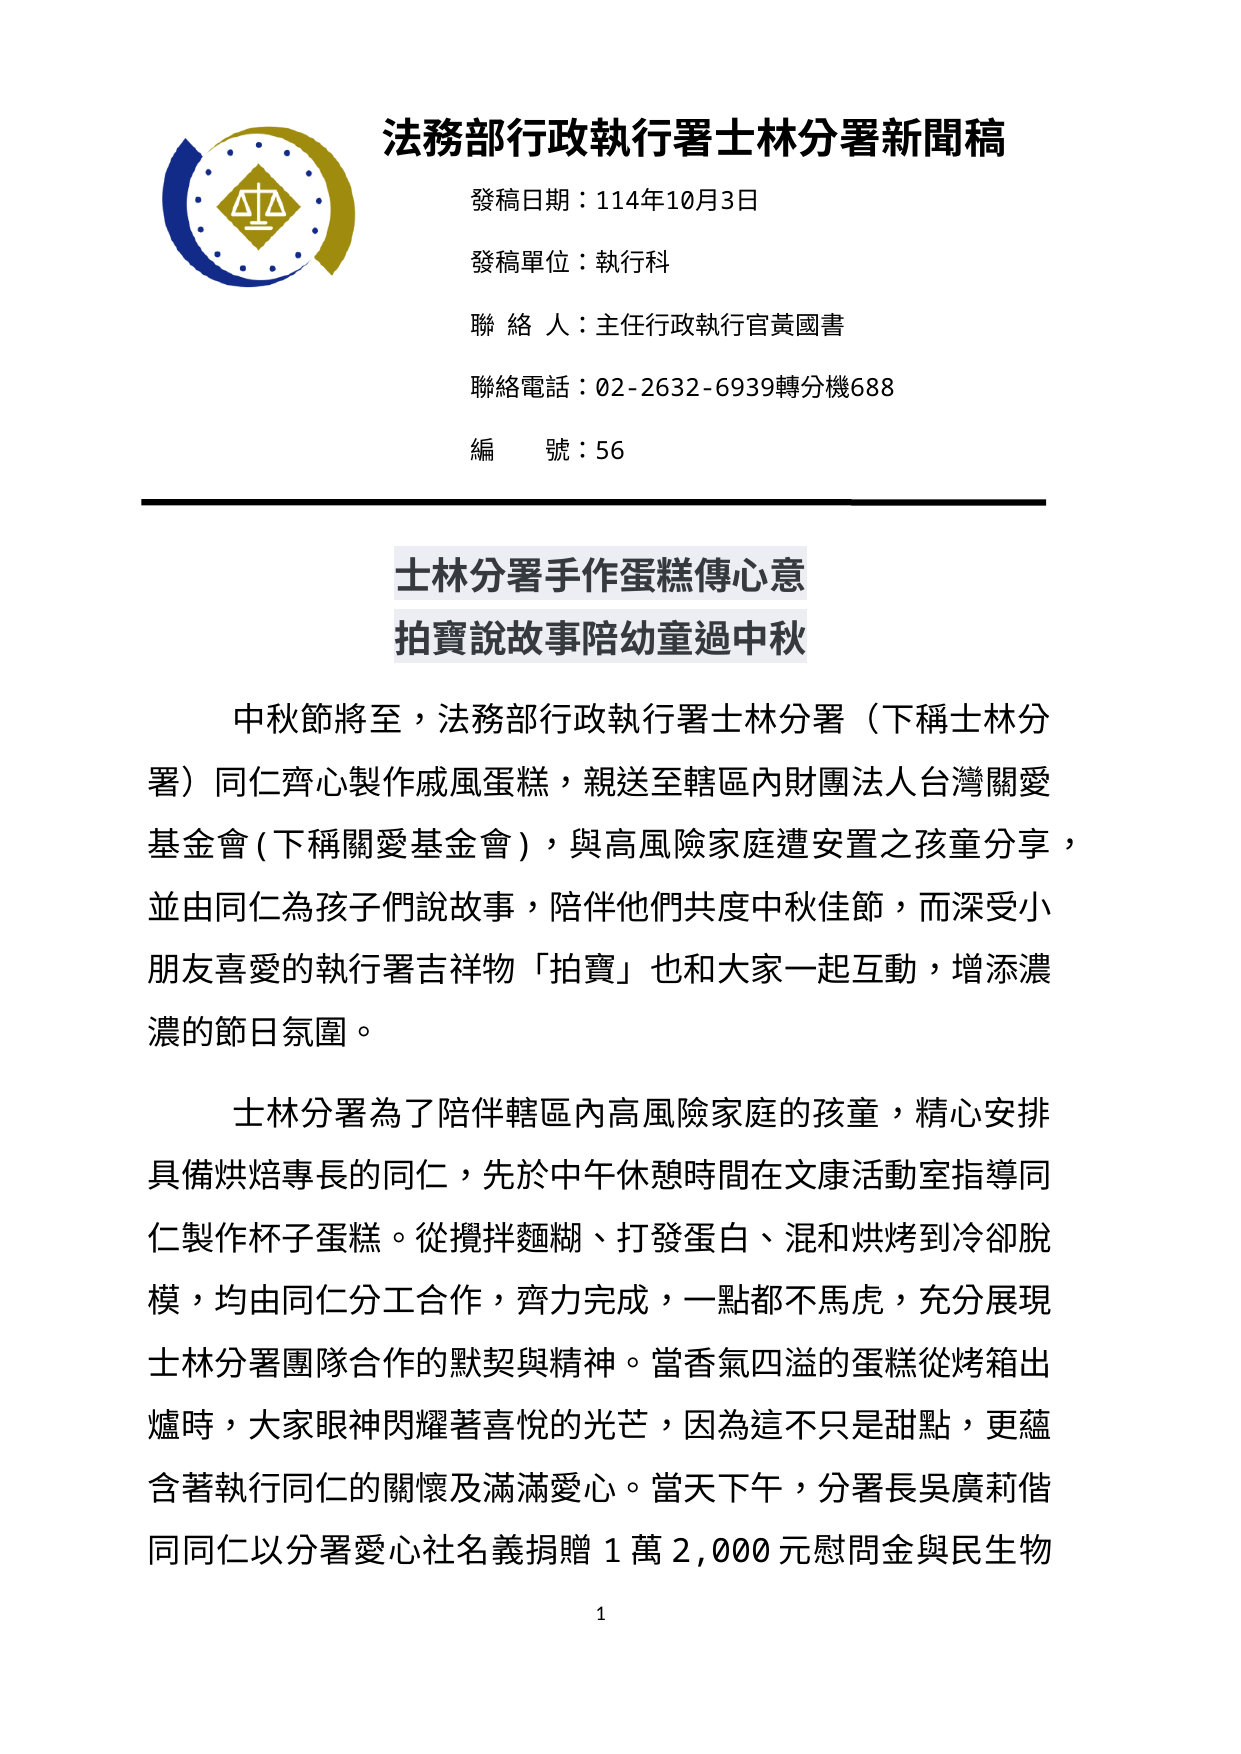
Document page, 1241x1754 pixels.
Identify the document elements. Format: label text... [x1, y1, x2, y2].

text 發稿單位：執行科 [470, 219, 1053, 282]
text 中秋節將至，法務部行政執行署士林分署（下稱士林分署）同仁齊心製作戚風蛋糕，親送至轄區內財團法人台灣關愛基金會(下稱關愛基金會)，與高風險家庭遭安置之孩童分享，並由同仁為孩子們說故事，陪伴他們共度中秋佳節，而深受小朋友喜愛的執行署吉祥物「拍寶」也和大家一起互動，增添濃濃的節日氛圍。 [148, 675, 1053, 1050]
text 法務部行政執行署士林分署新聞稿 [381, 94, 1053, 157]
text 聯絡電話：02-2632-6939轉分機688 [470, 344, 1053, 407]
text 士林分署為了陪伴轄區內高風險家庭的孩童，精心安排具備烘焙專長的同仁，先於中午休憩時間在文康活動室指導同仁製作杯子蛋糕。從攪拌麵糊、打發蛋白、混和烘烤到冷卻脫模，均由同仁分工合作，齊力完成，一點都不馬虎，充分展現士林分署團隊合作的默契與精神。當香氣四溢的蛋糕從烤箱出爐時，大家眼神閃耀著喜悅的光芒，因為這不只是甜點，更蘊含著執行同仁的關懷及滿滿愛心。當天下午，分署長吳廣莉偕同同仁以分署愛心社名義捐贈1萬2,000元慰問金與民生物資，同時將一份份承載滿滿心意的蛋糕，連同祝福話語的小卡，親手送到關愛基金會。孩子們在品嚐甜點之餘，士林分署執行同仁以自製的可愛AI漫畫圖卡，講述自行編撰的「拍寶遇到奸詐小狐狸」寓言故事，提醒現場小朋友們，壞人可能就在你身邊，不要聽信陌生人的甜言蜜語。故事進行中，執行署吉祥物「拍寶」驚喜現身，立刻吸引小朋友們目光，紛紛湊上前圍繞拍寶，開心互動，現場笑聲不斷，開心度過難忘的佳節前午後。 [148, 1069, 1053, 1569]
text 拍寶說故事陪幼童過中秋 [148, 594, 1053, 657]
text 士林分署手作蛋糕傳心意 [148, 532, 1053, 594]
text 編 號：56 [470, 407, 1053, 469]
text 聯 絡 人：主任行政執行官黃國書 [470, 282, 1053, 344]
text 發稿日期：114年10月3日 [470, 157, 1053, 219]
